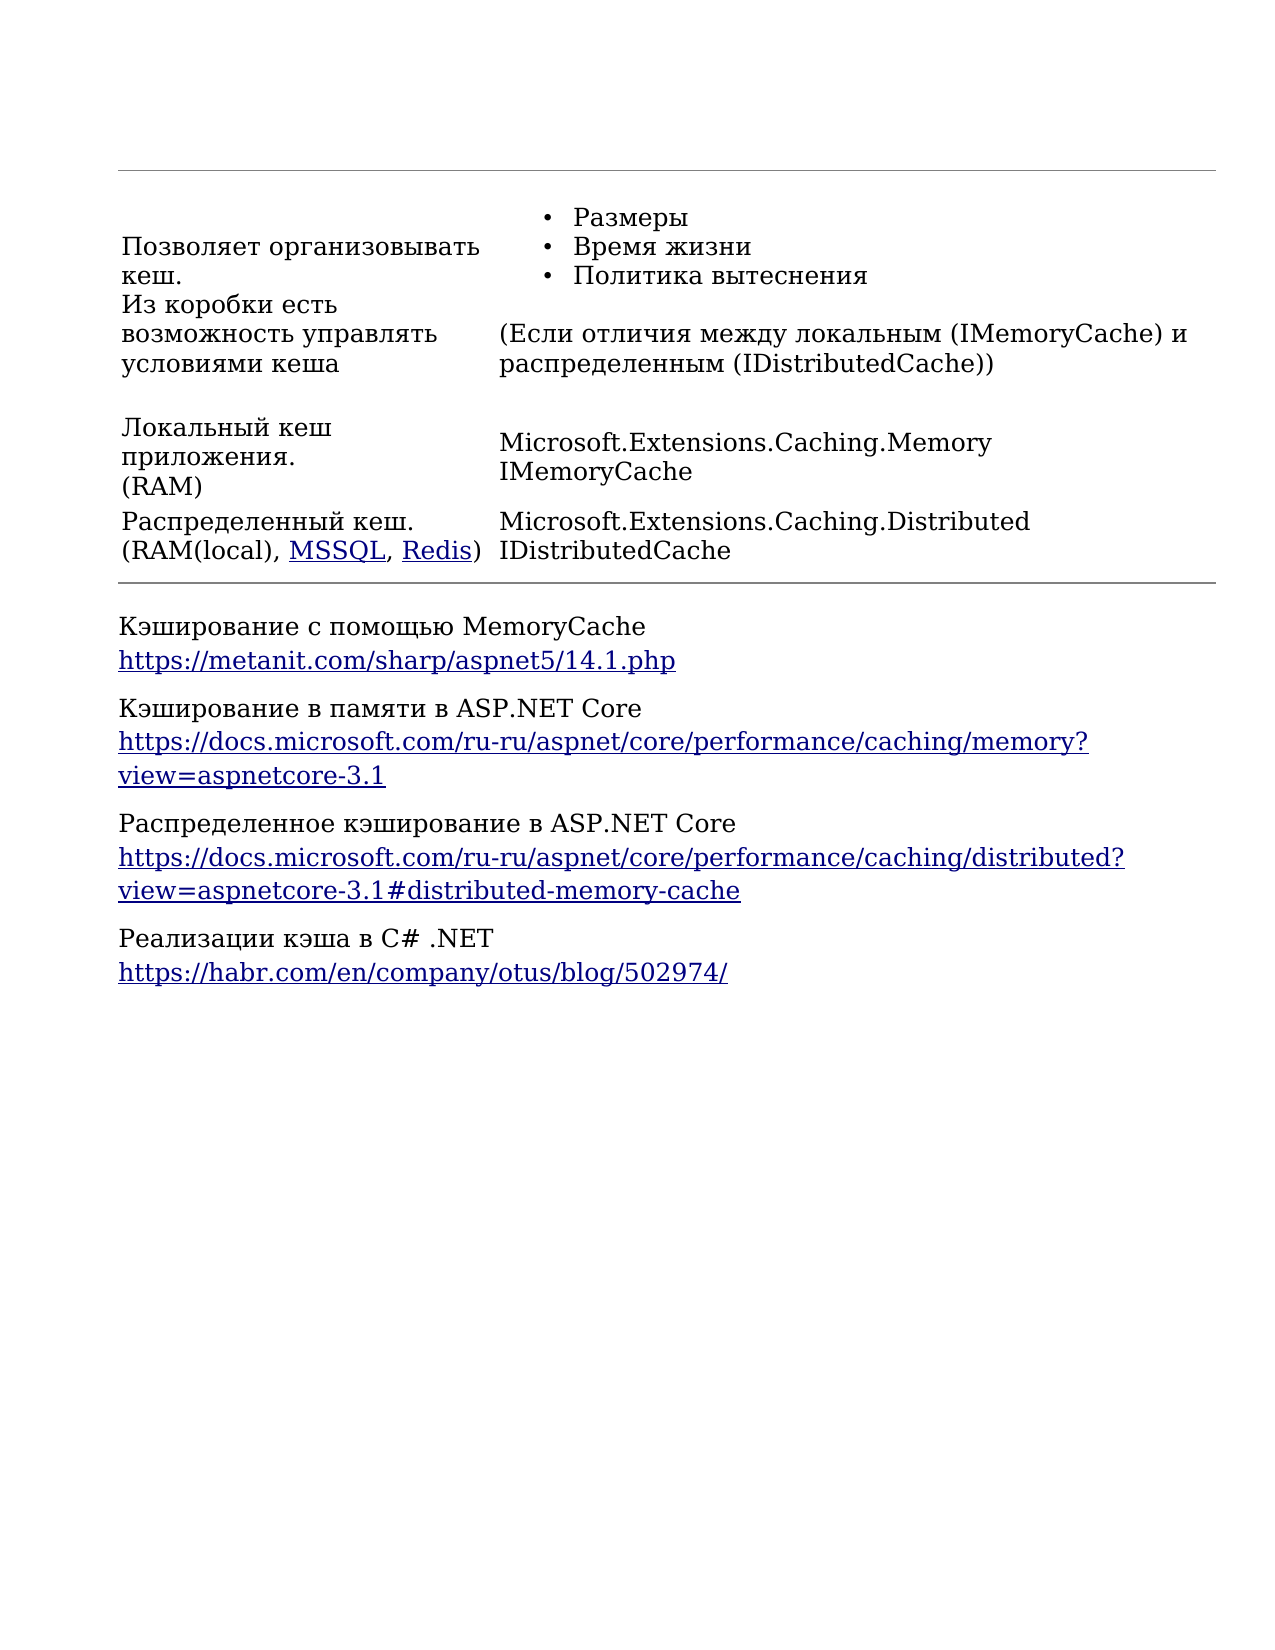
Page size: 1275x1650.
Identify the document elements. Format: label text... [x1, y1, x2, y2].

table_header Размеры Время жизни Политика вытеснения (Если отличия между локальным (IMemoryCache) и распределенным (IDistributedCache)) [496, 200, 1216, 410]
table_header Позволяет организовывать кеш. Из коробки есть возможность управлять условиями кеша [118, 200, 496, 410]
table_cell Локальный кеш приложения. (RAM) [118, 410, 496, 504]
text Кэширование с помощью MemoryCache https://metanit.com/sharp/aspnet5/14.1.php [118, 612, 1216, 675]
text Реализации кэша в C# .NET https://habr.com/en/company/otus/blog/502974/ [118, 924, 1216, 987]
table_cell Microsoft.Extensions.Caching.Memory IMemoryCache [496, 410, 1216, 504]
text Распределенное кэширование в ASP.NET Core https://docs.microsoft.com/ru-ru/aspnet/core/performance/caching/distributed?view=aspnetcore-3.1#distributed-memory-cache [118, 809, 1216, 906]
table_cell Microsoft.Extensions.Caching.Distributed IDistributedCache [496, 504, 1216, 568]
table_cell Распределенный кеш. (RAM(local), MSSQL, Redis) [118, 504, 496, 568]
text Кэширование в памяти в ASP.NET Core https://docs.microsoft.com/ru-ru/aspnet/core/performance/caching/memory?view=aspnetcore-3.1 [118, 694, 1216, 790]
